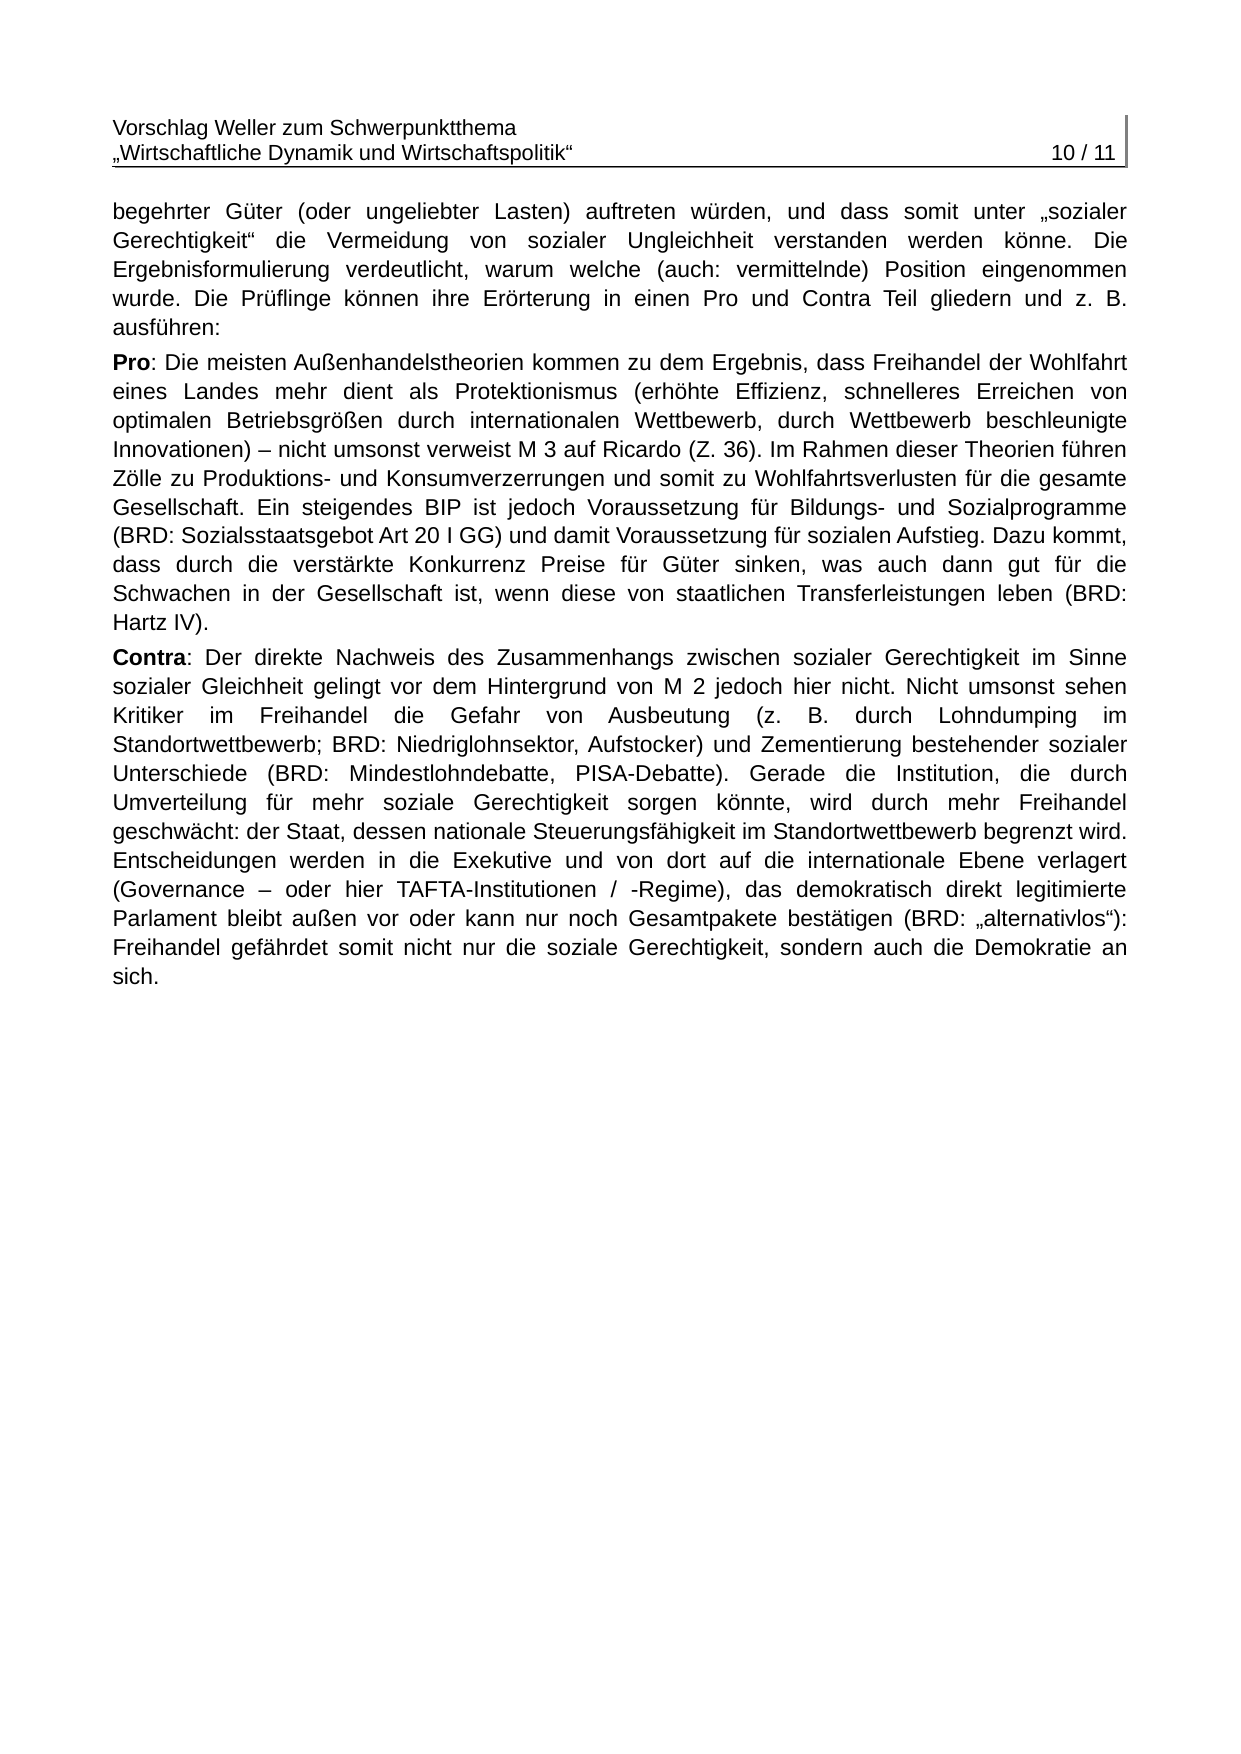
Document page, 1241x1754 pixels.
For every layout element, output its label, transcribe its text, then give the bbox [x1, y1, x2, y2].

text Contra: Der direkte Nachweis des Zusammenhangs zwischen sozialer Gerechtigkeit im Sinne sozialer Gleichheit gelingt vor dem Hintergrund von M 2 jedoch hier nicht. Nicht umsonst sehen Kritiker im Freihandel die Gefahr von Ausbeutung (z. B. durch Lohndumping im Standortwettbewerb; BRD: Niedriglohnsektor, Aufstocker) und Zementierung bestehender sozialer Unterschiede (BRD: Mindestlohndebatte, PISA-Debatte). Gerade die Institution, die durch Umverteilung für mehr soziale Gerechtigkeit sorgen könnte, wird durch mehr Freihandel geschwächt: der Staat, dessen nationale Steuerungsfähigkeit im Standortwettbewerb begrenzt wird. Entscheidungen werden in die Exekutive und von dort auf die internationale Ebene verlagert (Governance – oder hier TAFTA-Institutionen / -Regime), das demokratisch direkt legitimierte Parlament bleibt außen vor oder kann nur noch Gesamtpakete bestätigen (BRD: „alternativlos“): Freihandel gefährdet somit nicht nur die soziale Gerechtigkeit, sondern auch die Demokratie an sich. [112, 644, 1128, 989]
text begehrter Güter (oder ungeliebter Lasten) auftreten würden, und dass somit unter „sozialer Gerechtigkeit“ die Vermeidung von sozialer Ungleichheit verstanden werden könne. Die Ergebnisformulierung verdeutlicht, warum welche (auch: vermittelnde) Position eingenommen wurde. Die Prüflinge können ihre Erörterung in einen Pro und Contra Teil gliedern und z. B. ausführen: [112, 198, 1128, 340]
text Pro: Die meisten Außenhandelstheorien kommen zu dem Ergebnis, dass Freihandel der Wohlfahrt eines Landes mehr dient als Protektionismus (erhöhte Effizienz, schnelleres Erreichen von optimalen Betriebsgrößen durch internationalen Wettbewerb, durch Wettbewerb beschleunigte Innovationen) – nicht umsonst verweist M 3 auf Ricardo (Z. 36). Im Rahmen dieser Theorien führen Zölle zu Produktions- und Konsumverzerrungen und somit zu Wohlfahrtsverlusten für die gesamte Gesellschaft. Ein steigendes BIP ist jedoch Voraussetzung für Bildungs- und Sozialprogramme (BRD: Sozialsstaatsgebot Art 20 I GG) und damit Voraussetzung für sozialen Aufstieg. Dazu kommt, dass durch die verstärkte Konkurrenz Preise für Güter sinken, was auch dann gut für die Schwachen in der Gesellschaft ist, wenn diese von staatlichen Transferleistungen leben (BRD: Hartz IV). [112, 349, 1128, 636]
